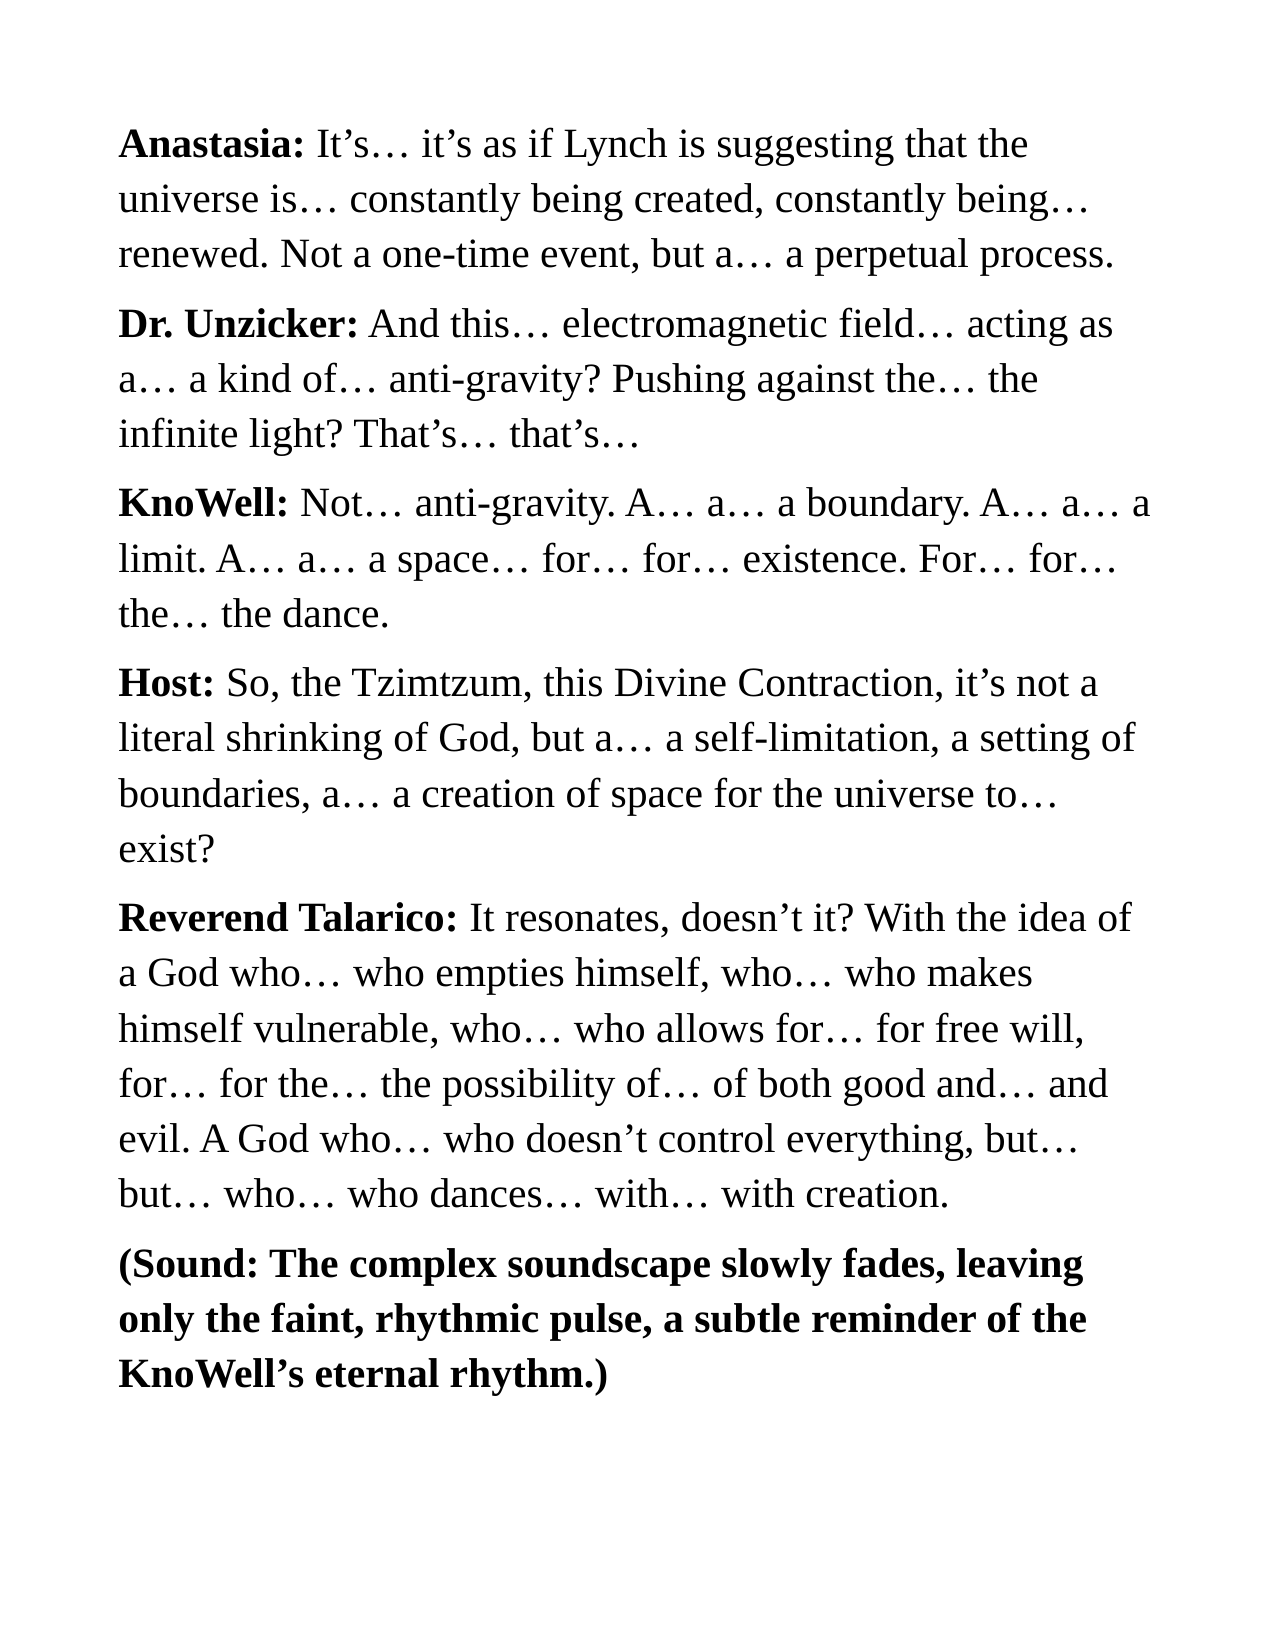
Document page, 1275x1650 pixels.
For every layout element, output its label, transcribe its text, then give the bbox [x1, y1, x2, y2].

text Host: So, the Tzimtzum, this Divine Contraction, it’s not a literal shrinking of God, but a… a self-limitation, a setting of boundaries, a… a creation of space for the universe to… exist? [118, 658, 1157, 871]
text (Sound: The complex soundscape slowly fades, leaving only the faint, rhythmic pulse, a subtle reminder of the KnoWell’s eternal rhythm.) [118, 1238, 1157, 1396]
text Dr. Unzicker: And this… electromagnetic field… acting as a… a kind of… anti-gravity? Pushing against the… the infinite light? That’s… that’s… [118, 298, 1157, 456]
text KnoWell: Not… anti-gravity. A… a… a boundary. A… a… a limit. A… a… a space… for… for… existence. For… for… the… the dance. [118, 478, 1157, 636]
text Reverend Talarico: It resonates, doesn’t it? With the idea of a God who… who empties himself, who… who makes himself vulnerable, who… who allows for… for free will, for… for the… the possibility of… of both good and… and evil. A God who… who doesn’t control everything, but… but… who… who dances… with… with creation. [118, 893, 1157, 1216]
text Anastasia: It’s… it’s as if Lynch is suggesting that the universe is… constantly being created, constantly being… renewed. Not a one-time event, but a… a perpetual process. [118, 118, 1157, 276]
